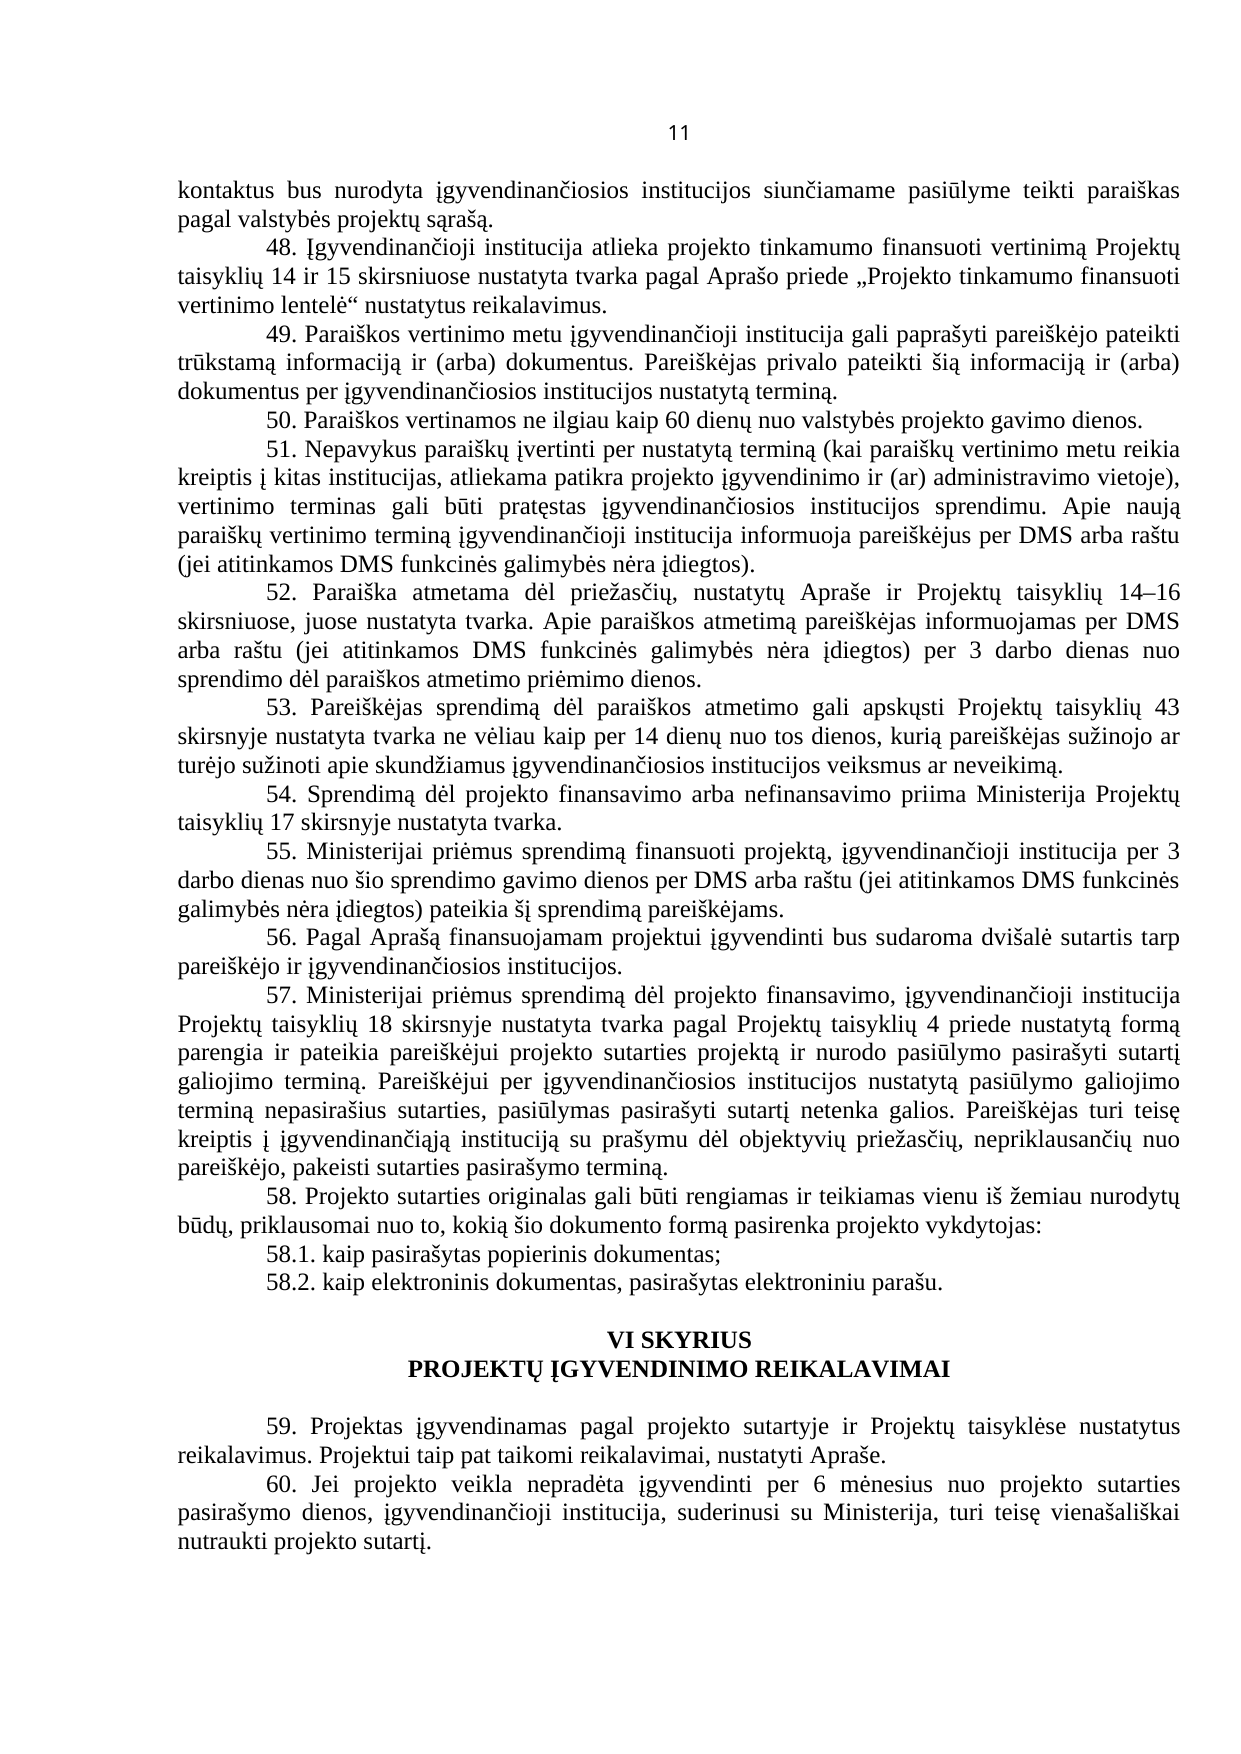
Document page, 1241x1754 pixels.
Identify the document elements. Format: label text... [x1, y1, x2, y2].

text 51. Nepavykus paraiškų įvertinti per nustatytą terminą (kai paraiškų vertinimo metu reikia kreiptis į kitas institucijas, atliekama patikra projekto įgyvendinimo ir (ar) administravimo vietoje), vertinimo terminas gali būti pratęstas įgyvendinančiosios institucijos sprendimu. Apie naują paraiškų vertinimo terminą įgyvendinančioji institucija informuoja pareiškėjus per DMS arba raštu (jei atitinkamos DMS funkcinės galimybės nėra įdiegtos). [177, 434, 1181, 577]
text 48. Įgyvendinančioji institucija atlieka projekto tinkamumo finansuoti vertinimą Projektų taisyklių 14 ir 15 skirsniuose nustatyta tvarka pagal Aprašo priede „Projekto tinkamumo finansuoti vertinimo lentelė“ nustatytus reikalavimus. [177, 232, 1181, 319]
text 50. Paraiškos vertinamos ne ilgiau kaip 60 dienų nuo valstybės projekto gavimo dienos. [177, 405, 1181, 434]
text 56. Pagal Aprašą finansuojamam projektui įgyvendinti bus sudaroma dvišalė sutartis tarp pareiškėjo ir įgyvendinančiosios institucijos. [177, 922, 1181, 980]
text 53. Pareiškėjas sprendimą dėl paraiškos atmetimo gali apskųsti Projektų taisyklių 43 skirsnyje nustatyta tvarka ne vėliau kaip per 14 dienų nuo tos dienos, kurią pareiškėjas sužinojo ar turėjo sužinoti apie skundžiamus įgyvendinančiosios institucijos veiksmus ar neveikimą. [177, 692, 1181, 779]
text 59. Projektas įgyvendinamas pagal projekto sutartyje ir Projektų taisyklėse nustatytus reikalavimus. Projektui taip pat taikomi reikalavimai, nustatyti Apraše. [177, 1411, 1181, 1469]
text 58.2. kaip elektroninis dokumentas, pasirašytas elektroniniu parašu. [177, 1267, 1181, 1296]
text VI SKYRIUS [177, 1325, 1181, 1354]
text 60. Jei projekto veikla nepradėta įgyvendinti per 6 mėnesius nuo projekto sutarties pasirašymo dienos, įgyvendinančioji institucija, suderinusi su Ministerija, turi teisę vienašališkai nutraukti projekto sutartį. [177, 1469, 1181, 1555]
text 55. Ministerijai priėmus sprendimą finansuoti projektą, įgyvendinančioji institucija per 3 darbo dienas nuo šio sprendimo gavimo dienos per DMS arba raštu (jei atitinkamos DMS funkcinės galimybės nėra įdiegtos) pateikia šį sprendimą pareiškėjams. [177, 836, 1181, 922]
text 52. Paraiška atmetama dėl priežasčių, nustatytų Apraše ir Projektų taisyklių 14–16 skirsniuose, juose nustatyta tvarka. Apie paraiškos atmetimą pareiškėjas informuojamas per DMS arba raštu (jei atitinkamos DMS funkcinės galimybės nėra įdiegtos) per 3 darbo dienas nuo sprendimo dėl paraiškos atmetimo priėmimo dienos. [177, 577, 1181, 692]
text 58. Projekto sutarties originalas gali būti rengiamas ir teikiamas vienu iš žemiau nurodytų būdų, priklausomai nuo to, kokią šio dokumento formą pasirenka projekto vykdytojas: [177, 1181, 1181, 1239]
text kontaktus bus nurodyta įgyvendinančiosios institucijos siunčiamame pasiūlyme teikti paraiškas pagal valstybės projektų sąrašą. [177, 175, 1181, 232]
text PROJEKTŲ ĮGYVENDINIMO REIKALAVIMAI [177, 1354, 1181, 1382]
text 49. Paraiškos vertinimo metu įgyvendinančioji institucija gali paprašyti pareiškėjo pateikti trūkstamą informaciją ir (arba) dokumentus. Pareiškėjas privalo pateikti šią informaciją ir (arba) dokumentus per įgyvendinančiosios institucijos nustatytą terminą. [177, 319, 1181, 405]
text 58.1. kaip pasirašytas popierinis dokumentas; [177, 1239, 1181, 1267]
text 57. Ministerijai priėmus sprendimą dėl projekto finansavimo, įgyvendinančioji institucija Projektų taisyklių 18 skirsnyje nustatyta tvarka pagal Projektų taisyklių 4 priede nustatytą formą parengia ir pateikia pareiškėjui projekto sutarties projektą ir nurodo pasiūlymo pasirašyti sutartį galiojimo terminą. Pareiškėjui per įgyvendinančiosios institucijos nustatytą pasiūlymo galiojimo terminą nepasirašius sutarties, pasiūlymas pasirašyti sutartį netenka galios. Pareiškėjas turi teisę kreiptis į įgyvendinančiąją instituciją su prašymu dėl objektyvių priežasčių, nepriklausančių nuo pareiškėjo, pakeisti sutarties pasirašymo terminą. [177, 980, 1181, 1181]
text 54. Sprendimą dėl projekto finansavimo arba nefinansavimo priima Ministerija Projektų taisyklių 17 skirsnyje nustatyta tvarka. [177, 779, 1181, 836]
